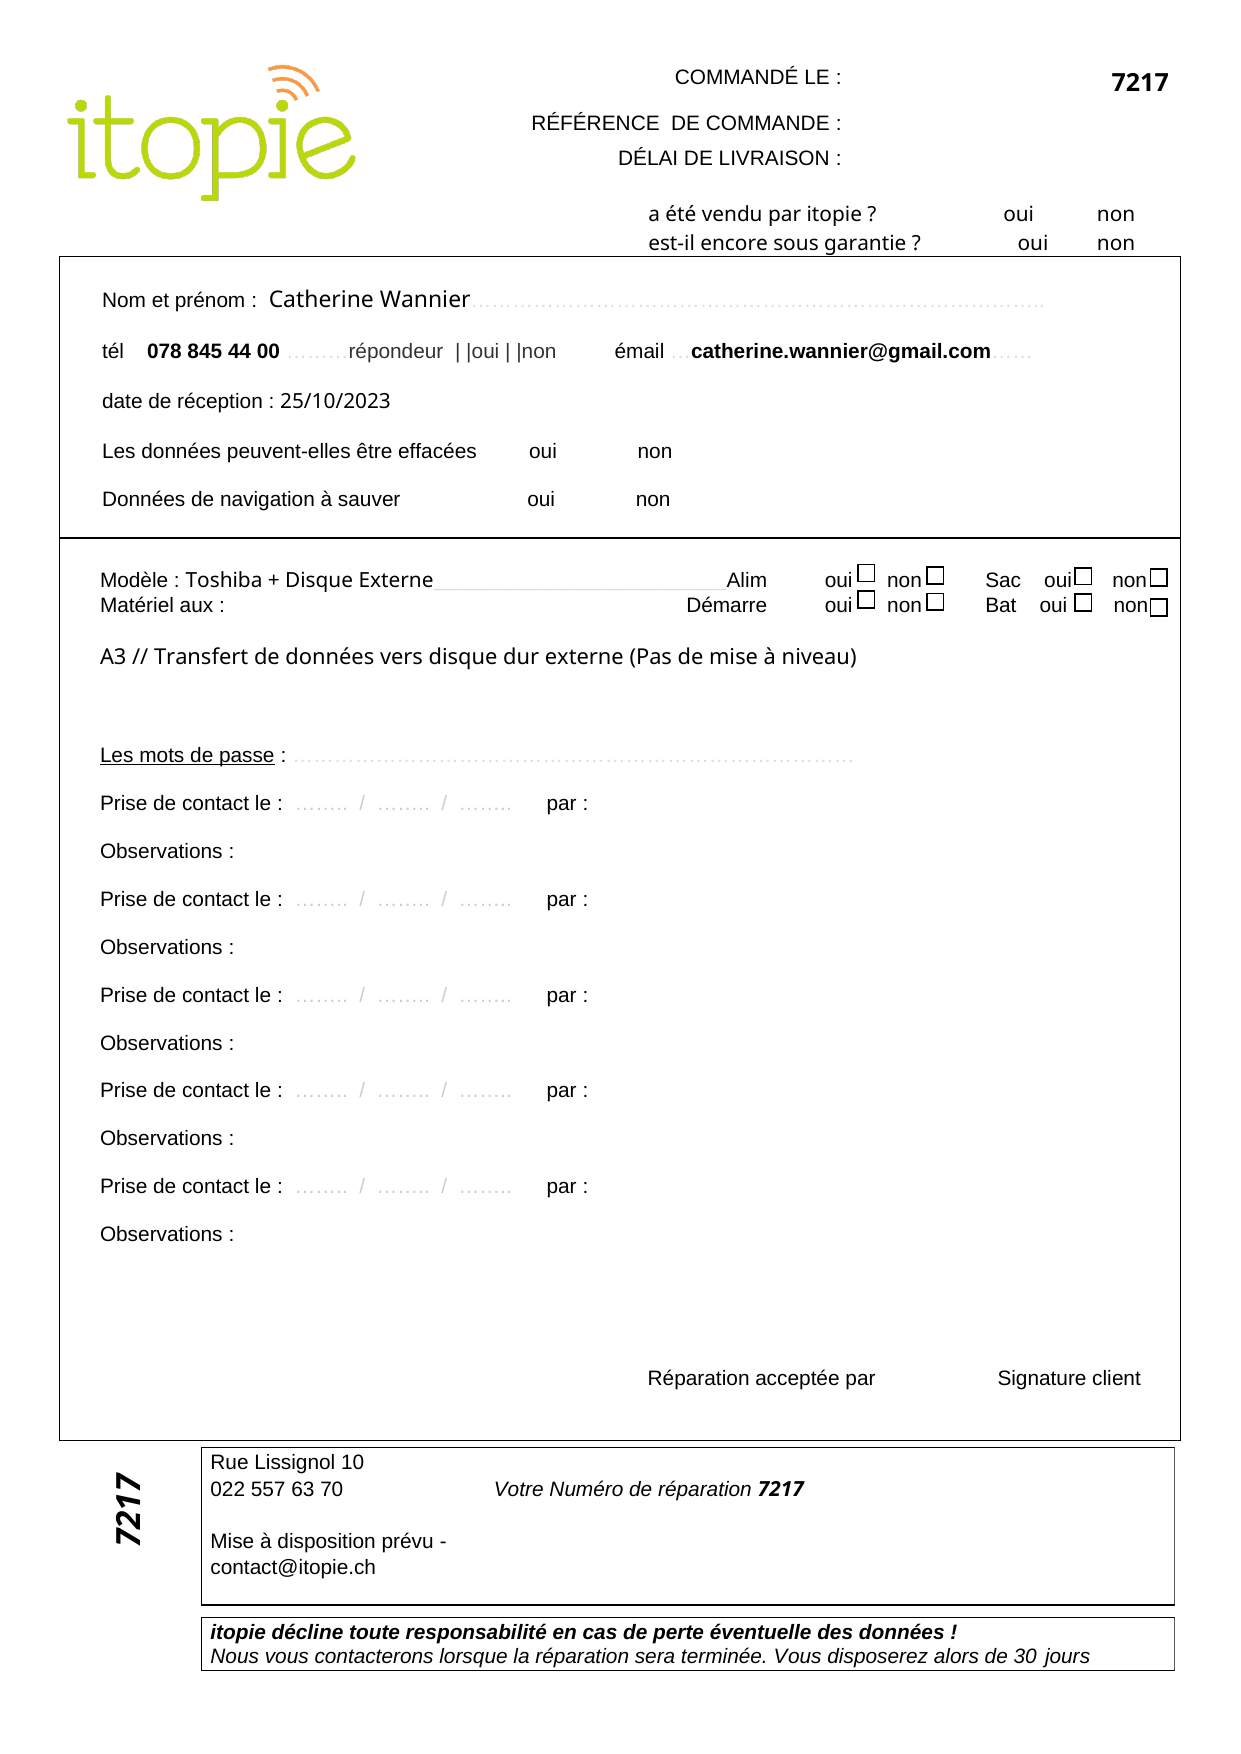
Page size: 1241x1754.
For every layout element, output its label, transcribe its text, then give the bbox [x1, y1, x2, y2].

table_cell RÉFÉRENCE DE COMMANDE : [490, 105, 847, 140]
text date de réception : 25/10/2023 [60, 383, 1180, 415]
text Les données peuvent-elles être effacées oui non [60, 436, 1180, 463]
text Prise de contact le : …….. / …….. / …….. par : [60, 883, 1180, 911]
table_cell itopie décline toute responsabilité en cas de perte éventuelle des données ! Nous vous contacterons lorsque la réparation sera terminée. Vous disposerez alors de 30 jours [195, 1611, 1180, 1677]
table_cell [847, 105, 1180, 140]
text Prise de contact le : …….. / …….. / …….. par : [60, 788, 1180, 815]
text Données de navigation à sauver oui non [60, 484, 1180, 511]
text Matériel aux : Démarre oui non Bat oui non [60, 590, 1180, 617]
table_header Rue Lissignol 10 022 557 63 70 Votre Numéro de réparation 7217 Mise à disposition prévu - contact@itopie.ch [195, 1441, 1180, 1611]
text Prise de contact le : …….. / …….. / …….. par : [60, 979, 1180, 1006]
table_cell DÉLAI DE LIVRAISON : [490, 140, 847, 175]
text Réparation acceptée par Signature client [60, 1363, 1180, 1390]
text Prise de contact le : …….. / …….. / …….. par : [60, 1171, 1180, 1198]
table_cell [847, 140, 1180, 175]
text Observations : [60, 1219, 1180, 1246]
text Les mots de passe : ……………………………………………………………………… [60, 740, 1180, 767]
text Modèle : Toshiba + Disque Externe Alim oui non Sac oui non [879, 562, 925, 590]
text Observations : [60, 1027, 1180, 1054]
text Observations : [60, 1123, 1180, 1150]
text Modèle : Toshiba + Disque Externe Alim oui non Sac oui non [60, 562, 856, 590]
text a été vendu par itopie ? oui non [59, 199, 1181, 228]
text Modèle : Toshiba + Disque Externe Alim oui non Sac oui non [948, 562, 1180, 590]
text Observations : [60, 836, 1180, 863]
text Nom et prénom : Catherine Wannier……………………………………………………………………….. [60, 280, 1180, 314]
text tél 078 845 44 00 ………répondeur | |oui | |non émail …catherine.wannier@gmail.com…… [60, 335, 1180, 362]
text Prise de contact le : …….. / …….. / …….. par : [60, 1075, 1180, 1102]
table_header COMMANDÉ LE : [490, 59, 847, 104]
text est-il encore sous garantie ? oui non [59, 228, 1181, 256]
text Observations : [60, 931, 1180, 958]
picture [67, 65, 356, 201]
table_header 7217 [59, 1441, 195, 1677]
table_header 7217 [847, 59, 1180, 104]
text A3 // Transfert de données vers disque dur externe (Pas de mise à niveau) [60, 638, 1180, 671]
